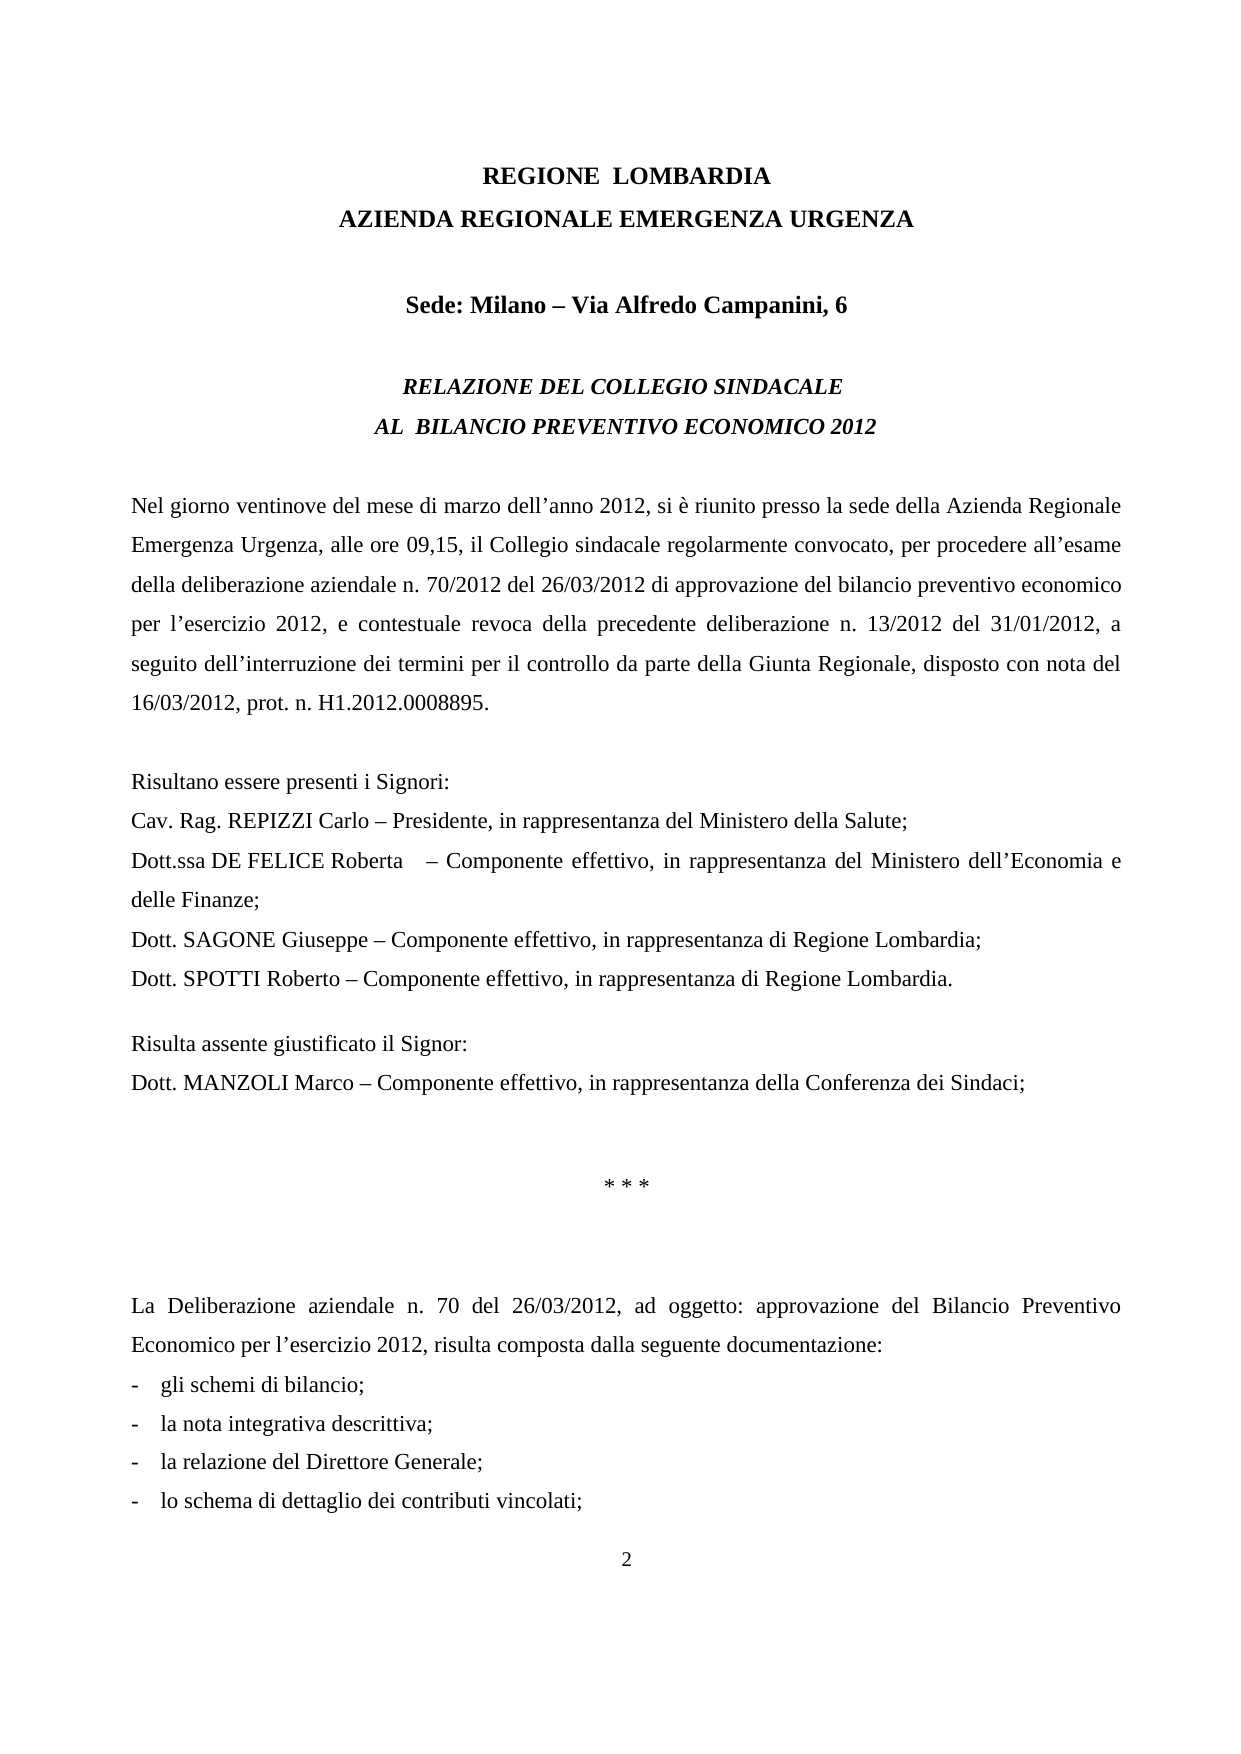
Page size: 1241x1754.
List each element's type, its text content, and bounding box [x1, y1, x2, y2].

text Dott.ssa DE FELICE Roberta – Componente effettivo, in rappresentanza del Ministero dell’Economia e delle Finanze; [131, 847, 1122, 913]
text Dott. MANZOLI Marco – Componente effettivo, in rappresentanza della Conferenza dei Sindaci; [131, 1069, 1122, 1096]
text Dott. SPOTTI Roberto – Componente effettivo, in rappresentanza di Regione Lombardia. [131, 965, 1122, 992]
text Cav. Rag. REPIZZI Carlo – Presidente, in rappresentanza del Ministero della Salute; [131, 807, 1122, 834]
text Risultano essere presenti i Signori: [131, 768, 1122, 794]
text Sede: Milano – Via Alfredo Campanini, 6 [131, 291, 1122, 319]
text RELAZIONE DEL COLLEGIO SINDACALE [131, 373, 1122, 399]
text La Deliberazione aziendale n. 70 del 26/03/2012, ad oggetto: approvazione del Bilancio Preventivo Economico per l’esercizio 2012, risulta composta dalla seguente documentazione: [131, 1292, 1122, 1358]
text AZIENDA REGIONALE EMERGENZA URGENZA [131, 204, 1122, 233]
text Nel giorno ventinove del mese di marzo dell’anno 2012, si è riunito presso la sede della Azienda Regionale Emergenza Urgenza, alle ore 09,15, il Collegio sindacale regolarmente convocato, per procedere all’esame della deliberazione aziendale n. 70/2012 del 26/03/2012 di approvazione del bilancio preventivo economico per l’esercizio 2012, e contestuale revoca della precedente deliberazione n. 13/2012 del 31/01/2012, a seguito dell’interruzione dei termini per il controllo da parte della Giunta Regionale, disposto con nota del 16/03/2012, prot. n. H1.2012.0008895. [131, 492, 1122, 715]
text * * * [131, 1173, 1122, 1200]
text Risulta assente giustificato il Signor: [131, 1030, 1122, 1056]
text REGIONE LOMBARDIA [131, 161, 1122, 190]
list la nota integrativa descrittiva; [131, 1409, 1122, 1436]
list gli schemi di bilancio; [131, 1371, 1122, 1397]
text Dott. SAGONE Giuseppe – Componente effettivo, in rappresentanza di Regione Lombardia; [131, 926, 1122, 952]
text AL BILANCIO PREVENTIVO ECONOMICO 2012 [131, 413, 1122, 439]
list la relazione del Direttore Generale; [131, 1448, 1122, 1475]
list lo schema di dettaglio dei contributi vincolati; [131, 1487, 1122, 1514]
